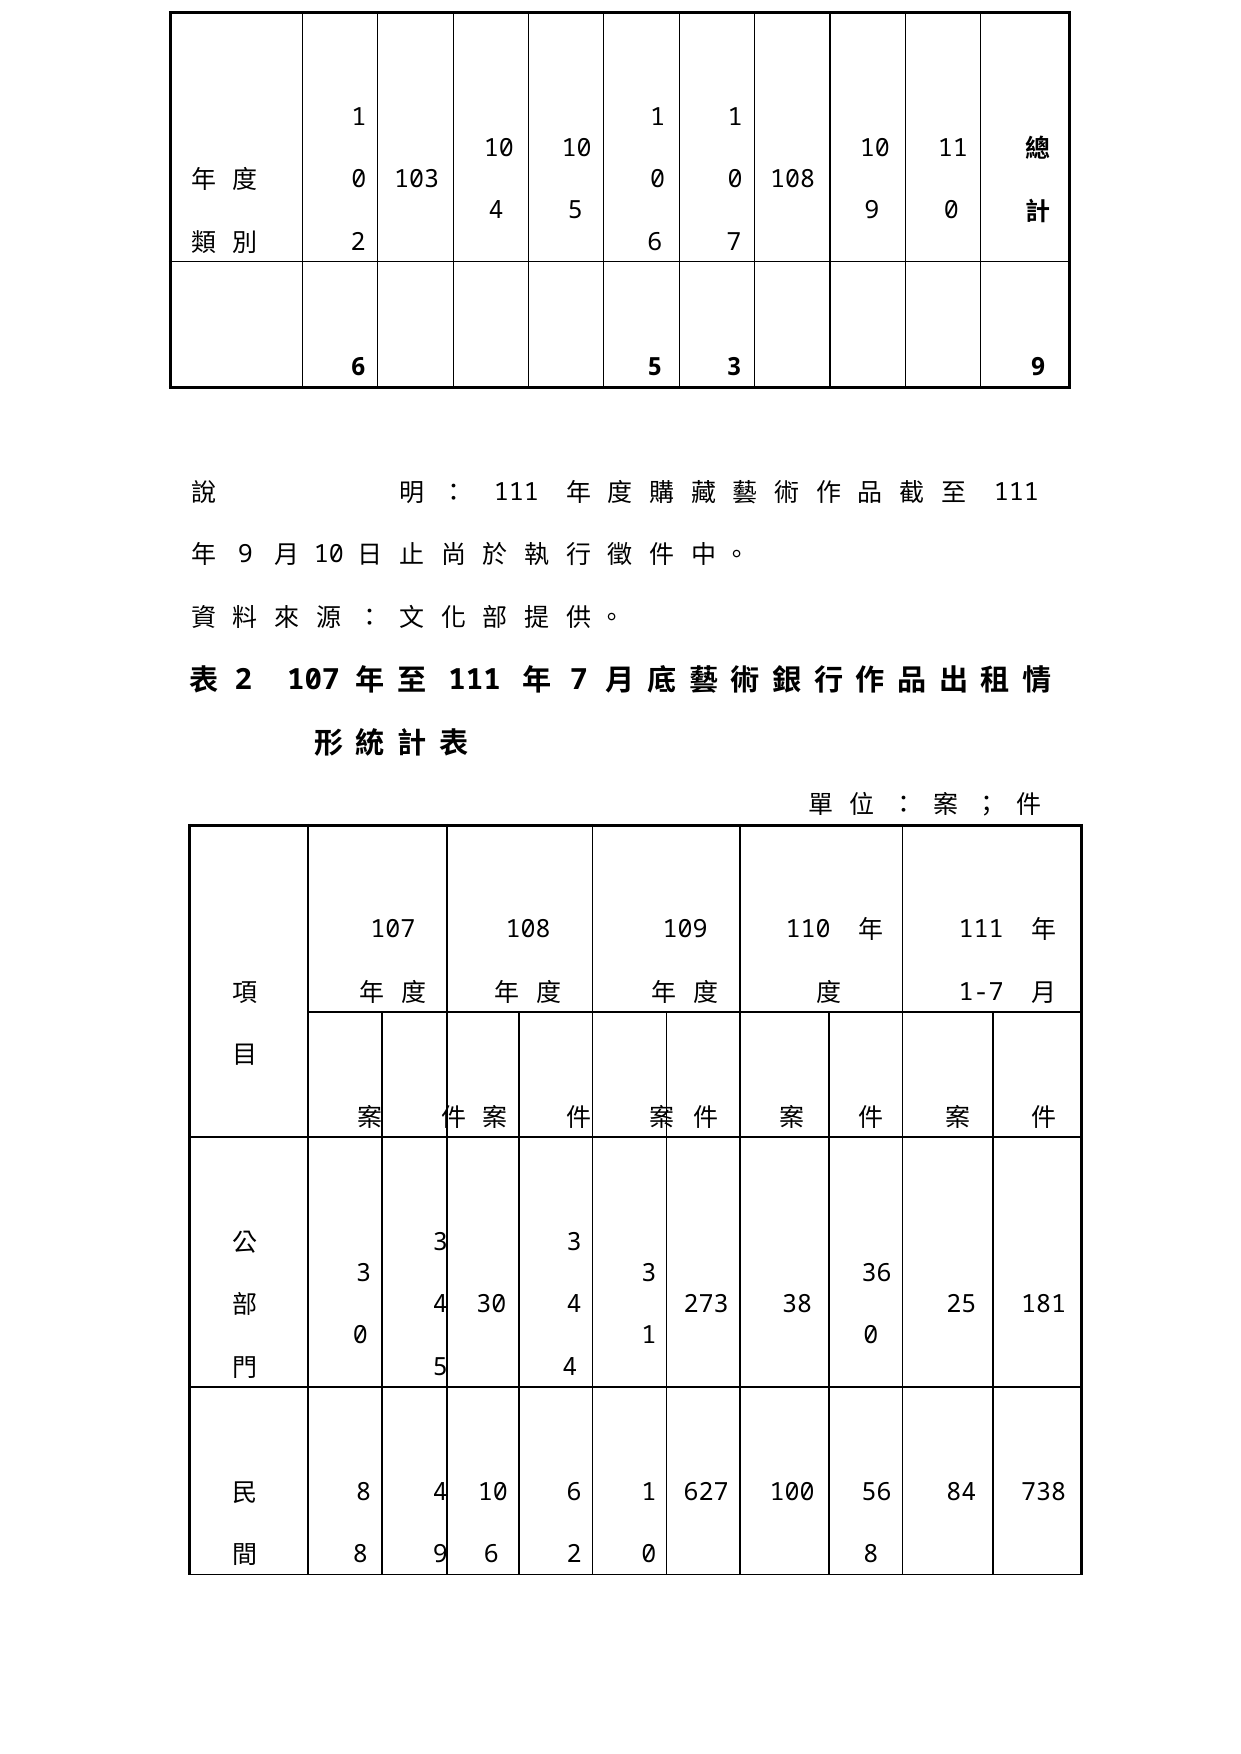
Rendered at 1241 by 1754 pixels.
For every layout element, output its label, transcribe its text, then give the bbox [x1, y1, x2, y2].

text 表2 107年至111年7月底藝術銀行作品出租情形統計表 [183, 636, 1058, 761]
text 說 明：111年度購藏藝術作品截至111年9月10日止尚於執行徵件中。 [183, 449, 1058, 574]
table_cell 62 [520, 1388, 592, 1574]
table_header 110年度 [741, 827, 902, 1011]
table_cell 件 [994, 1013, 1080, 1136]
table_cell 公部門 [191, 1138, 307, 1386]
table_cell 360 [830, 1138, 902, 1386]
text 資料來源：文化部提供。 [183, 574, 1058, 636]
table_cell 件 [667, 1013, 739, 1136]
table_cell 件 [520, 1013, 592, 1136]
table_cell 88 [309, 1388, 381, 1574]
table_cell 10 [593, 1388, 666, 1574]
table_cell 345 [383, 1138, 446, 1386]
table_cell 100 [741, 1388, 828, 1574]
table_cell 106 [448, 1388, 518, 1574]
table_cell 627 [667, 1388, 739, 1574]
table_cell 6 [303, 262, 377, 386]
table_header 年度 類別 [172, 14, 302, 261]
table_cell 738 [994, 1388, 1080, 1574]
table_header 105 [529, 14, 603, 261]
table_cell 31 [593, 1138, 666, 1386]
table_cell 49 [383, 1388, 446, 1574]
table_cell 38 [741, 1138, 828, 1386]
table_cell 案 [448, 1013, 518, 1136]
table_cell 3 [680, 262, 754, 386]
table_cell 案 [309, 1013, 381, 1136]
table_header 109 [831, 14, 905, 261]
table_cell 273 [667, 1138, 739, 1386]
table_cell 344 [520, 1138, 592, 1386]
table_header 107年度 [309, 827, 446, 1011]
table_header 107 [680, 14, 754, 261]
table_header 108年度 [448, 827, 592, 1011]
table_cell [906, 262, 980, 386]
table_header 109年度 [593, 827, 739, 1011]
table_cell 25 [903, 1138, 992, 1386]
table_header 104 [454, 14, 528, 261]
table_cell [529, 262, 603, 386]
table_header 108 [755, 14, 829, 261]
table_header 項 目 [191, 827, 307, 1136]
table_header 總計 [981, 14, 1068, 261]
table_header 102 [303, 14, 377, 261]
table_header 103 [378, 14, 453, 261]
table_cell [378, 262, 453, 386]
table_cell 件 [383, 1013, 446, 1136]
text 單位：案；件 [183, 761, 1049, 824]
table_cell [454, 262, 528, 386]
table_cell 30 [309, 1138, 381, 1386]
table_cell 案 [741, 1013, 828, 1136]
table_cell 84 [903, 1388, 992, 1574]
table_cell 5 [604, 262, 679, 386]
table_cell 568 [830, 1388, 902, 1574]
table_cell 案 [593, 1013, 666, 1136]
table_header 110 [906, 14, 980, 261]
table_cell 案 [903, 1013, 992, 1136]
table_cell [172, 262, 302, 386]
table_cell 民間 [191, 1388, 307, 1574]
table_cell 件 [830, 1013, 902, 1136]
table_header 111年1-7月 [903, 827, 1080, 1011]
table_header 106 [604, 14, 679, 261]
table_cell [755, 262, 829, 386]
table_cell [831, 262, 905, 386]
table_cell 30 [448, 1138, 518, 1386]
table_cell 181 [994, 1138, 1080, 1386]
table_cell 9 [981, 262, 1068, 386]
